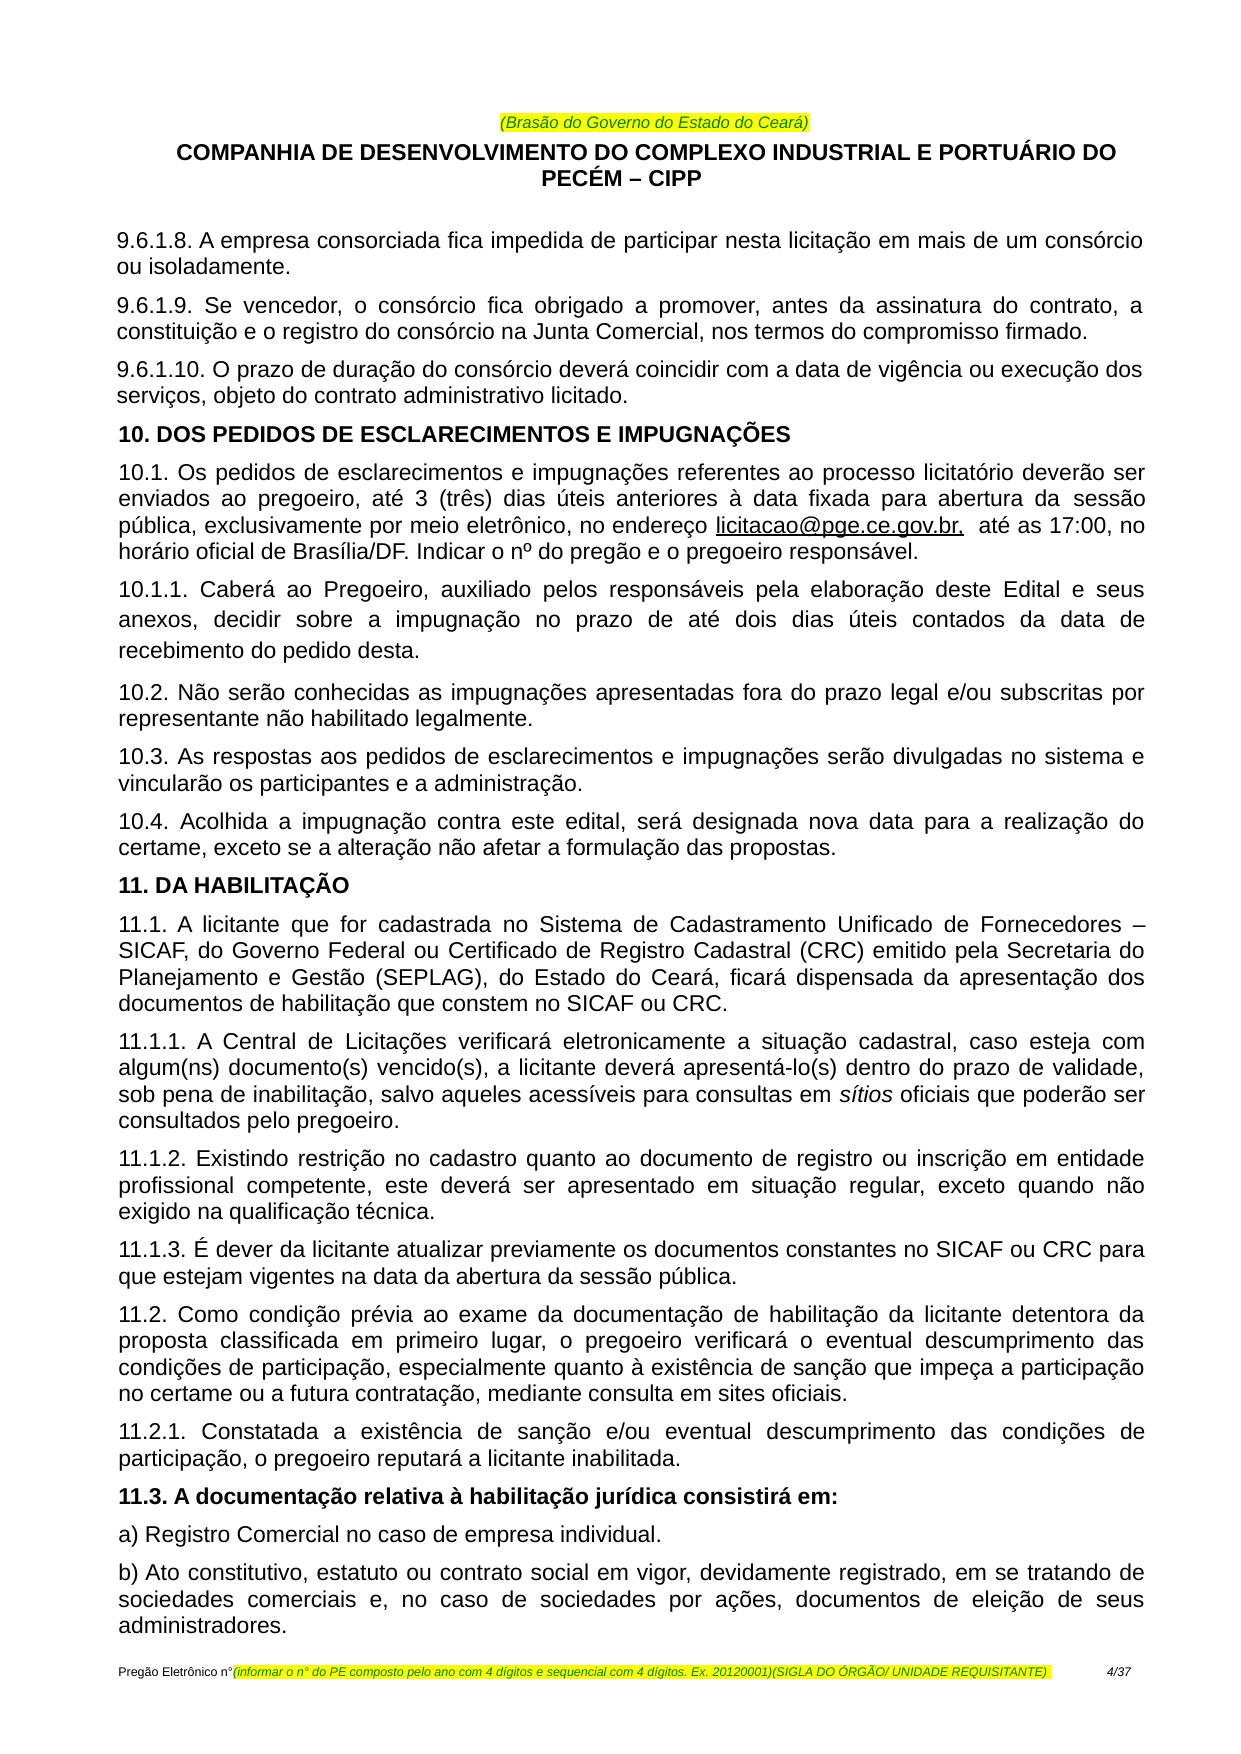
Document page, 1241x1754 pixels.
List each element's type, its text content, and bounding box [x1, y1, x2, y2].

text 9.6.1.10. O prazo de duração do consórcio deverá coincidir com a data de vigência ou execução dos serviços, objeto do contrato administrativo licitado. [116, 356, 1144, 409]
list 10.1.1. Caberá ao Pregoeiro, auxiliado pelos responsáveis pela elaboração deste Edital e seus anexos, decidir sobre a impugnação no prazo de até dois dias úteis contados da data de recebimento do pedido desta. [118, 576, 1146, 663]
text 10.1. Os pedidos de esclarecimentos e impugnações referentes ao processo licitatório deverão ser enviados ao pregoeiro, até 3 (três) dias úteis anteriores à data fixada para abertura da sessão pública, exclusivamente por meio eletrônico, no endereço licitacao@pge.ce.gov.br, até as 17:00, no horário oficial de Brasília/DF. Indicar o nº do pregão e o pregoeiro responsável. [118, 459, 1146, 564]
text 11.1.3. É dever da licitante atualizar previamente os documentos constantes no SICAF ou CRC para que estejam vigentes na data da abertura da sessão pública. [118, 1236, 1146, 1289]
text 11.1.1. A Central de Licitações verificará eletronicamente a situação cadastral, caso esteja com algum(ns) documento(s) vencido(s), a licitante deverá apresentá-lo(s) dentro do prazo de validade, sob pena de inabilitação, salvo aqueles acessíveis para consultas em sítios oficiais que poderão ser consultados pelo pregoeiro. [118, 1028, 1146, 1133]
text 11.3. A documentação relativa à habilitação jurídica consistirá em: [118, 1483, 1146, 1509]
text 11.1. A licitante que for cadastrada no Sistema de Cadastramento Unificado de Fornecedores – SICAF, do Governo Federal ou Certificado de Registro Cadastral (CRC) emitido pela Secretaria do Planejamento e Gestão (SEPLAG), do Estado do Ceará, ficará dispensada da apresentação dos documentos de habilitação que constem no SICAF ou CRC. [118, 911, 1146, 1016]
text 11.2. Como condição prévia ao exame da documentação de habilitação da licitante detentora da proposta classificada em primeiro lugar, o pregoeiro verificará o eventual descumprimento das condições de participação, especialmente quanto à existência de sanção que impeça a participação no certame ou a futura contratação, mediante consulta em sites oficiais. [118, 1301, 1146, 1406]
text 10.4. Acolhida a impugnação contra este edital, será designada nova data para a realização do certame, exceto se a alteração não afetar a formulação das propostas. [118, 808, 1146, 861]
text 10.3. As respostas aos pedidos de esclarecimentos e impugnações serão divulgadas no sistema e vincularão os participantes e a administração. [118, 743, 1146, 796]
text 11.1.2. Existindo restrição no cadastro quanto ao documento de registro ou inscrição em entidade profissional competente, este deverá ser apresentado em situação regular, exceto quando não exigido na qualificação técnica. [118, 1145, 1146, 1224]
text 10.2. Não serão conhecidas as impugnações apresentadas fora do prazo legal e/ou subscritas por representante não habilitado legalmente. [118, 679, 1146, 731]
text b) Ato constitutivo, estatuto ou contrato social em vigor, devidamente registrado, em se tratando de sociedades comerciais e, no caso de sociedades por ações, documentos de eleição de seus administradores. [118, 1559, 1146, 1638]
text 9.6.1.8. A empresa consorciada fica impedida de participar nesta licitação em mais de um consórcio ou isoladamente. [118, 227, 1146, 280]
text a) Registro Comercial no caso de empresa individual. [118, 1521, 1146, 1547]
text 9.6.1.9. Se vencedor, o consórcio fica obrigado a promover, antes da assinatura do contrato, a constituição e o registro do consórcio na Junta Comercial, nos termos do compromisso firmado. [116, 292, 1144, 344]
text 10. DOS PEDIDOS DE ESCLARECIMENTOS E IMPUGNAÇÕES [118, 421, 1146, 447]
text 11. DA HABILITAÇÃO [118, 872, 1146, 899]
text 11.2.1. Constatada a existência de sanção e/ou eventual descumprimento das condições de participação, o pregoeiro reputará a licitante inabilitada. [118, 1418, 1146, 1471]
